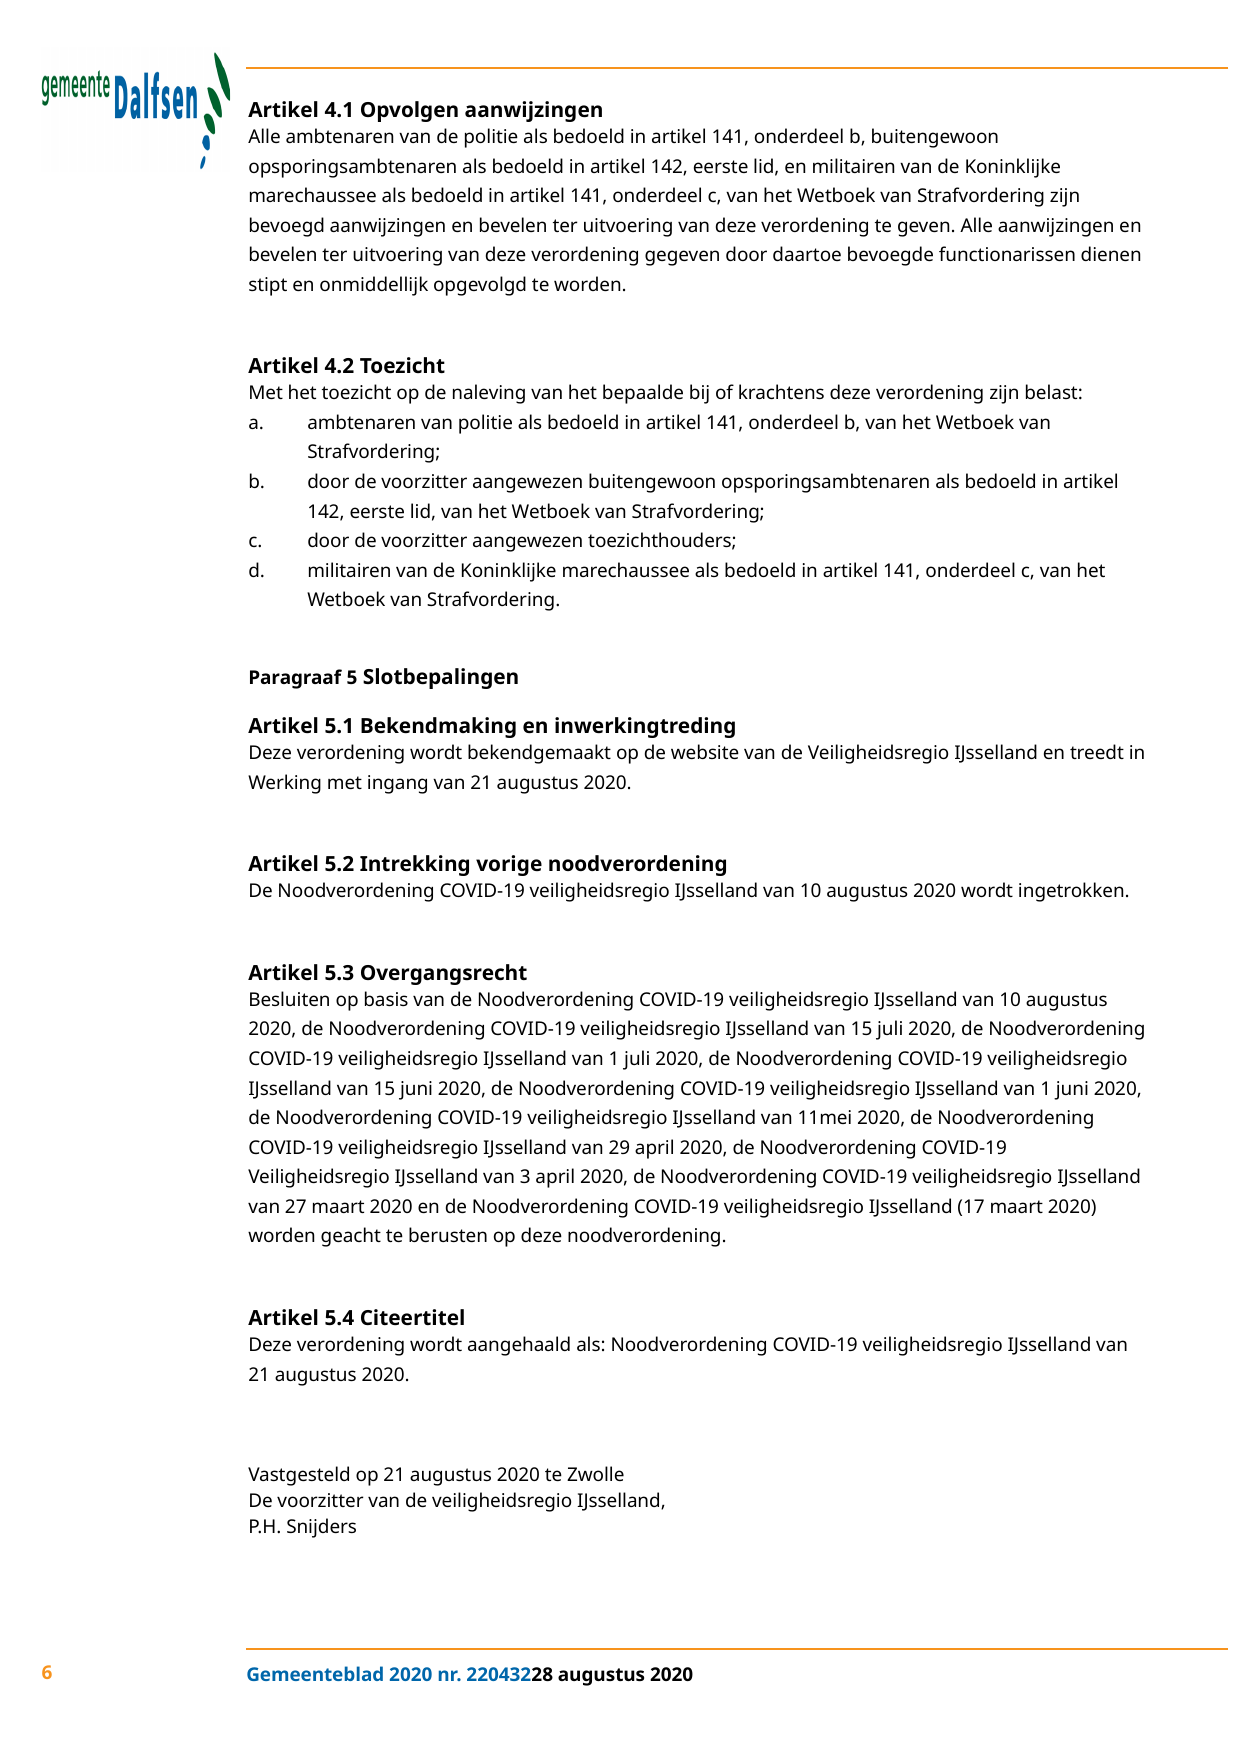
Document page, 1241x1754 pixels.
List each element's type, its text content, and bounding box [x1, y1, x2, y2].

text Artikel 4.2 Toezicht [248, 351, 1152, 379]
text Besluiten op basis van de Noodverordening COVID-19 veiligheidsregio IJsselland van 10 augustus 2020, de Noodverordening COVID-19 veiligheidsregio IJsselland van 15 juli 2020, de Noodverordening COVID-19 veiligheidsregio IJsselland van 1 juli 2020, de Noodverordening COVID-19 veiligheidsregio IJsselland van 15 juni 2020, de Noodverordening COVID-19 veiligheidsregio IJsselland van 1 juni 2020, de Noodverordening COVID-19 veiligheidsregio IJsselland van 11mei 2020, de Noodverordening COVID-19 veiligheidsregio IJsselland van 29 april 2020, de Noodverordening COVID-19 Veiligheidsregio IJsselland van 3 april 2020, de Noodverordening COVID-19 veiligheidsregio IJsselland van 27 maart 2020 en de Noodverordening COVID-19 veiligheidsregio IJsselland (17 maart 2020) worden geacht te berusten op deze noodverordening. [248, 986, 1152, 1248]
text Vastgesteld op 21 augustus 2020 te Zwolle [248, 1462, 1152, 1487]
text De voorzitter van de veiligheidsregio IJsselland, [248, 1487, 1152, 1513]
list militairen van de Koninklijke marechaussee als bedoeld in artikel 141, onderdeel c, van het Wetboek van Strafvordering. [248, 557, 1152, 612]
text Artikel 5.2 Intrekking vorige noodverordening [248, 849, 1152, 878]
text De Noodverordening COVID-19 veiligheidsregio IJsselland van 10 augustus 2020 wordt ingetrokken. [248, 878, 1152, 903]
text Met het toezicht op de naleving van het bepaalde bij of krachtens deze verordening zijn belast: [248, 379, 1152, 405]
text Paragraaf 5 Slotbepalingen [248, 662, 1152, 690]
list door de voorzitter aangewezen buitengewoon opsporingsambtenaren als bedoeld in artikel 142, eerste lid, van het Wetboek van Strafvordering; [248, 468, 1152, 524]
list ambtenaren van politie als bedoeld in artikel 141, onderdeel b, van het Wetboek van Strafvordering; [248, 409, 1152, 464]
text Deze verordening wordt bekendgemaakt op de website van de Veiligheidsregio IJsselland en treedt in Werking met ingang van 21 augustus 2020. [248, 739, 1152, 795]
picture [41, 47, 231, 172]
text Artikel 4.1 Opvolgen aanwijzingen [248, 95, 1152, 123]
list door de voorzitter aangewezen toezichthouders; [248, 527, 1152, 553]
text Artikel 5.4 Citeertitel [248, 1303, 1152, 1331]
text Alle ambtenaren van de politie als bedoeld in artikel 141, onderdeel b, buitengewoon opsporingsambtenaren als bedoeld in artikel 142, eerste lid, en militairen van de Koninklijke marechaussee als bedoeld in artikel 141, onderdeel c, van het Wetboek van Strafvordering zijn bevoegd aanwijzingen en bevelen ter uitvoering van deze verordening te geven. Alle aanwijzingen en bevelen ter uitvoering van deze verordening gegeven door daartoe bevoegde functionarissen dienen stipt en onmiddellijk opgevolgd te worden. [248, 123, 1152, 297]
text P.H. Snijders [248, 1513, 1152, 1539]
text Deze verordening wordt aangehaald als: Noodverordening COVID-19 veiligheidsregio IJsselland van 21 augustus 2020. [248, 1331, 1152, 1386]
text Artikel 5.1 Bekendmaking en inwerkingtreding [248, 711, 1152, 739]
text Artikel 5.3 Overgangsrecht [248, 958, 1152, 986]
